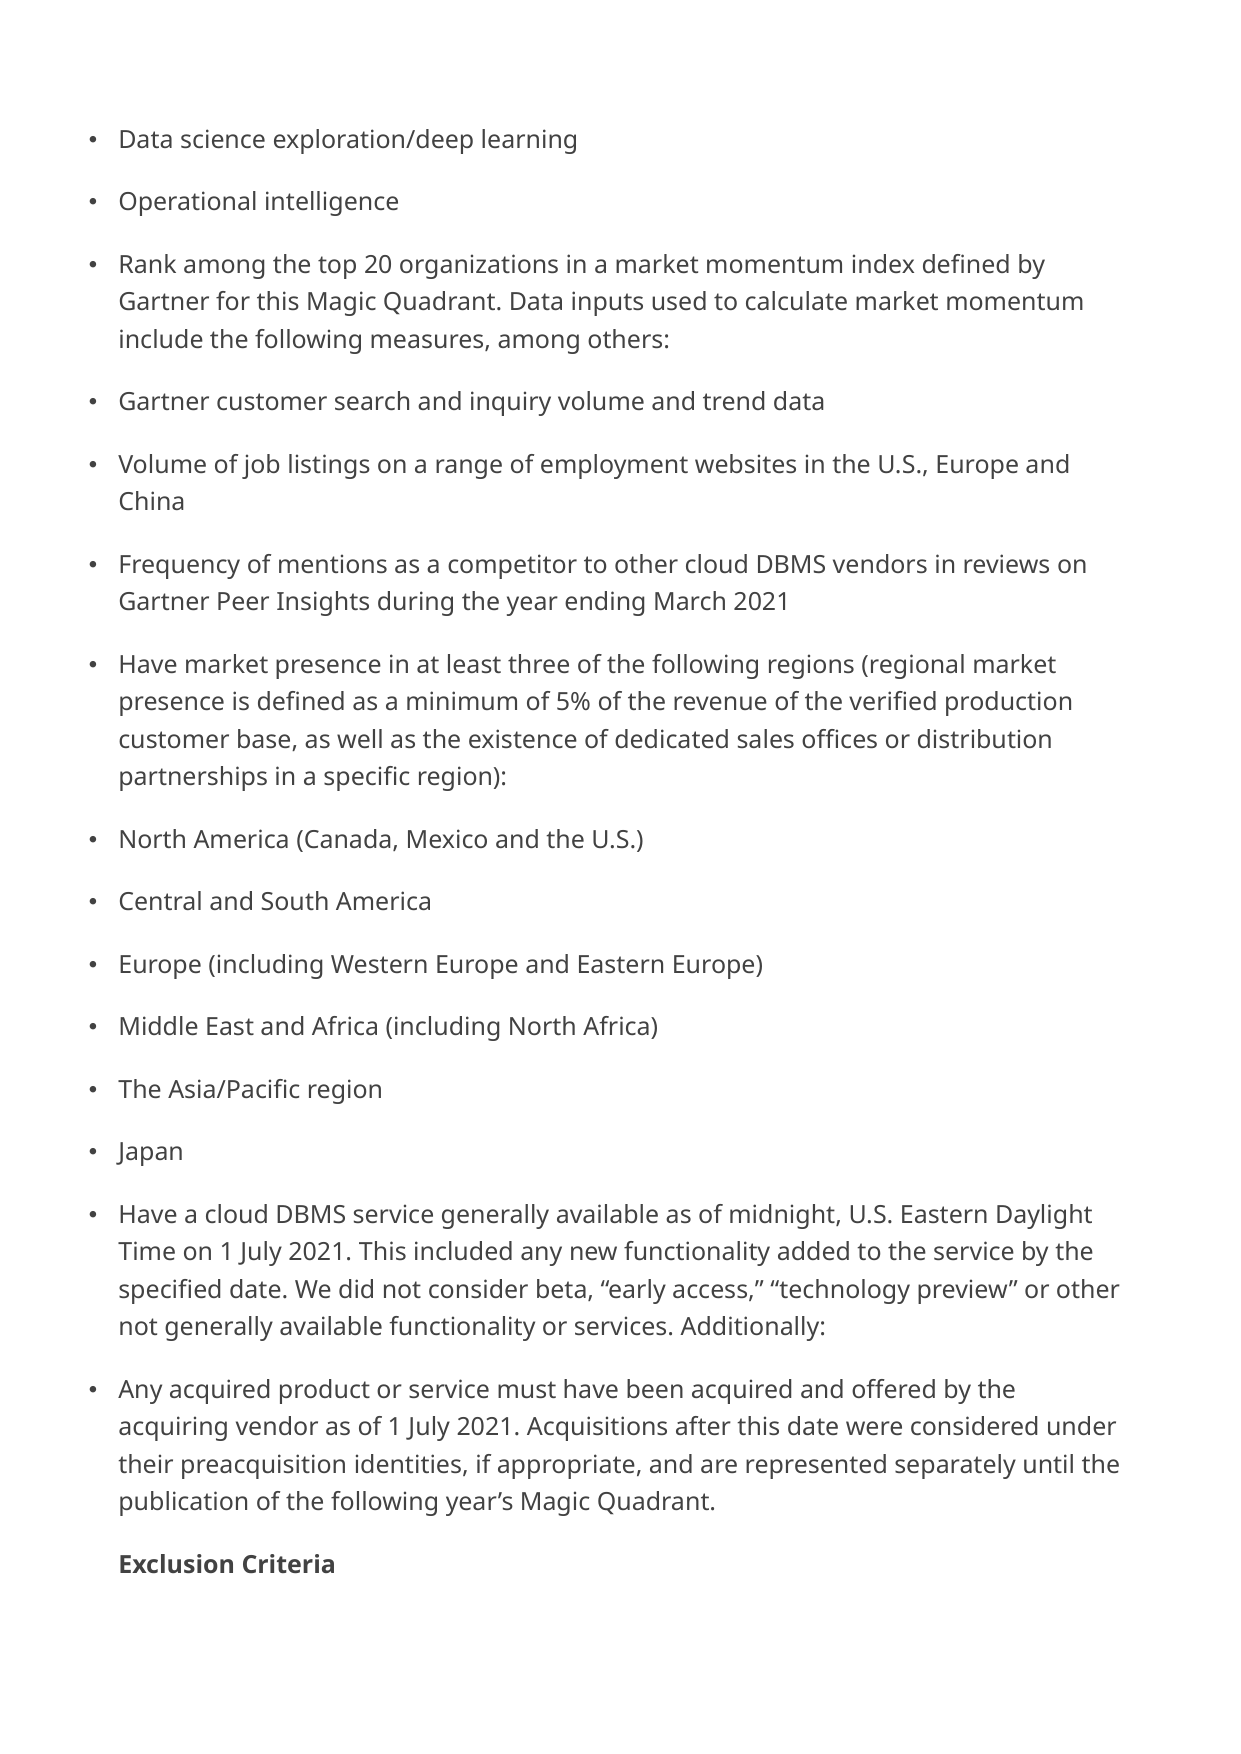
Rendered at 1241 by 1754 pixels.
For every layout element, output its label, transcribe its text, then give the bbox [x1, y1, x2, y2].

list The Asia/Pacific region [118, 1068, 1122, 1106]
text Exclusion Criteria [118, 1543, 1122, 1581]
list Data science exploration/deep learning [118, 118, 1122, 156]
list Rank among the top 20 organizations in a market momentum index defined by Gartner for this Magic Quadrant. Data inputs used to calculate market momentum include the following measures, among others: [118, 243, 1122, 356]
list Middle East and Africa (including North Africa) [118, 1006, 1122, 1043]
list Frequency of mentions as a competitor to other cloud DBMS vendors in reviews on Gartner Peer Insights during the year ending March 2021 [118, 543, 1122, 618]
list Any acquired product or service must have been acquired and offered by the acquiring vendor as of 1 July 2021. Acquisitions after this date were considered under their preacquisition identities, if appropriate, and are represented separately until the publication of the following year’s Magic Quadrant. [118, 1368, 1122, 1518]
list Have a cloud DBMS service generally available as of midnight, U.S. Eastern Daylight Time on 1 July 2021. This included any new functionality added to the service by the specified date. We did not consider beta, “early access,” “technology preview” or other not generally available functionality or services. Additionally: [118, 1193, 1122, 1343]
list North America (Canada, Mexico and the U.S.) [118, 818, 1122, 856]
list Japan [118, 1131, 1122, 1168]
list Central and South America [118, 881, 1122, 918]
list Volume of job listings on a range of employment websites in the U.S., Europe and China [118, 443, 1122, 518]
list Europe (including Western Europe and Eastern Europe) [118, 943, 1122, 981]
list Have market presence in at least three of the following regions (regional market presence is defined as a minimum of 5% of the revenue of the verified production customer base, as well as the existence of dedicated sales offices or distribution partnerships in a specific region): [118, 643, 1122, 793]
list Gartner customer search and inquiry volume and trend data [118, 381, 1122, 418]
list Operational intelligence [118, 181, 1122, 218]
